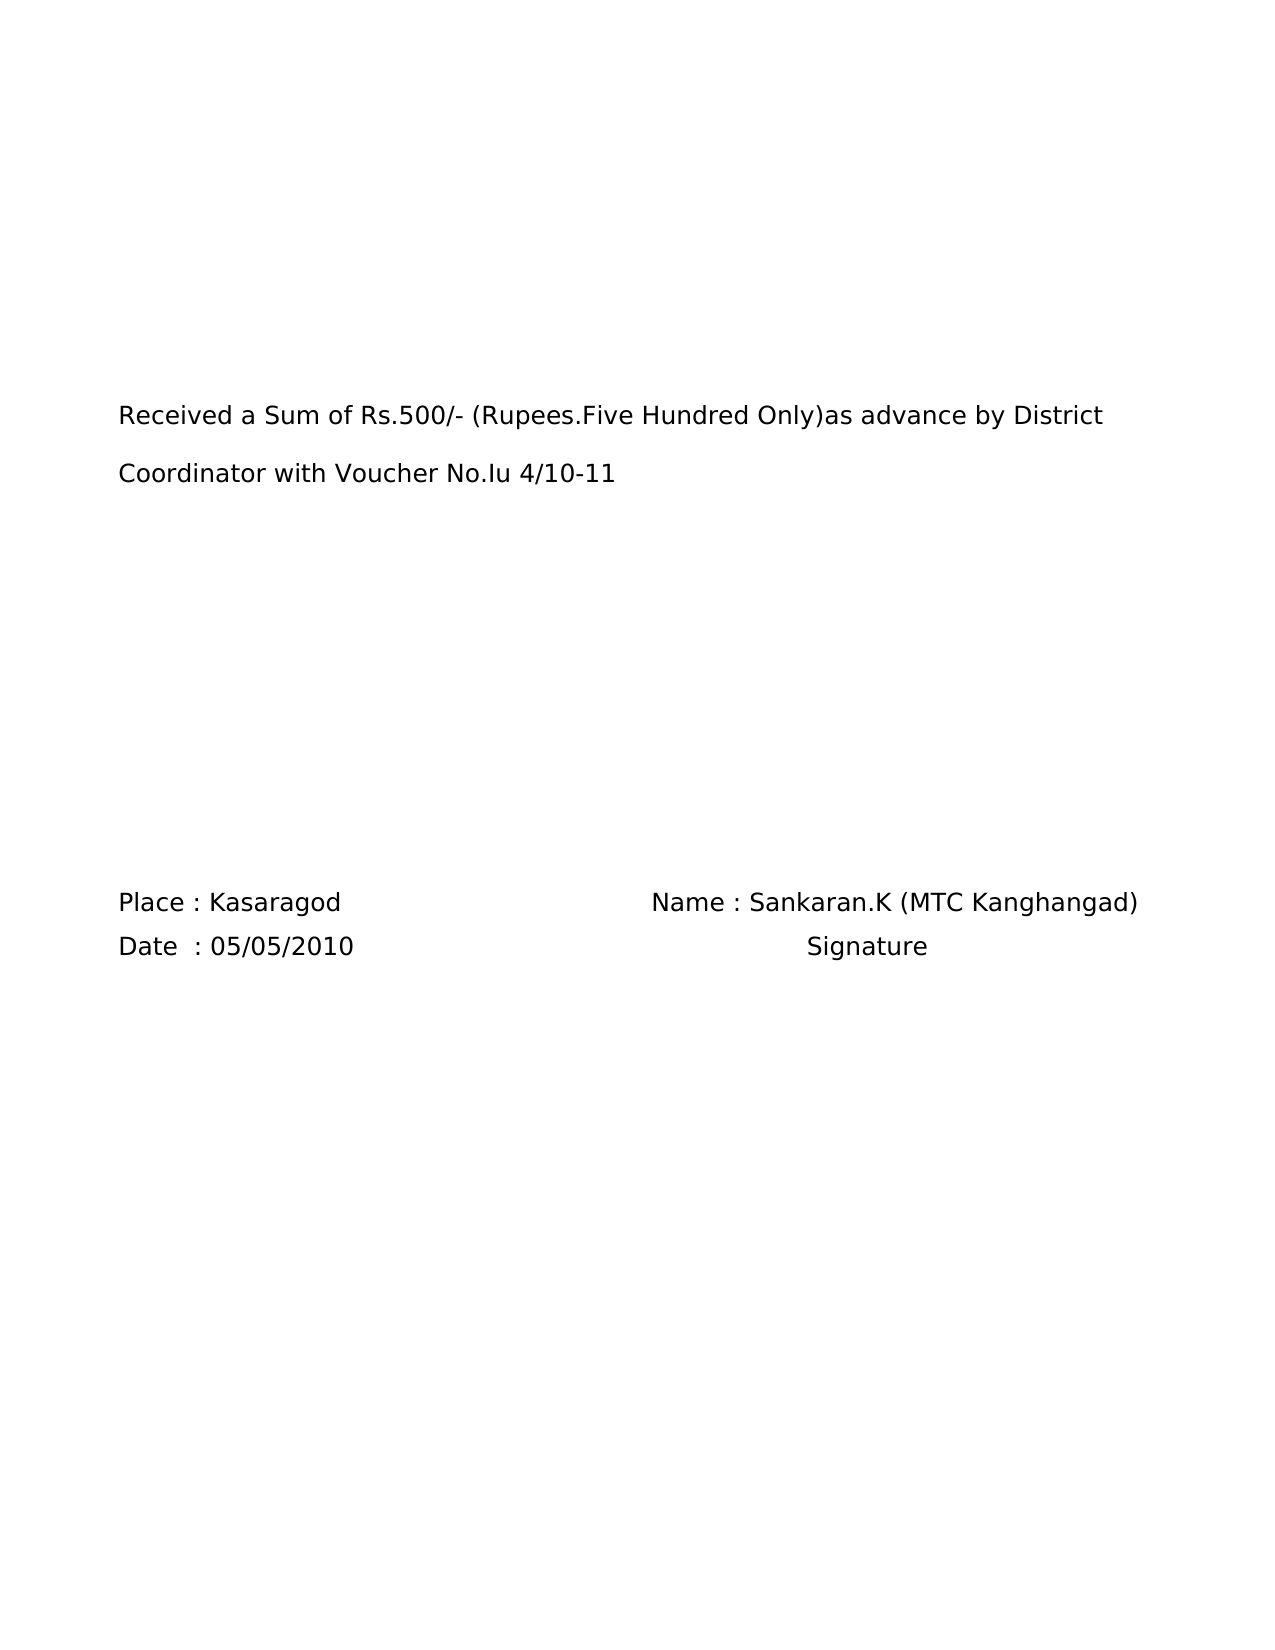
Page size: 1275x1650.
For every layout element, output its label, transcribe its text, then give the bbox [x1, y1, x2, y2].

text Received a Sum of Rs.500/- (Rupees.Five Hundred Only)as advance by District Coordinator with Voucher No.Iu 4/10-11 [118, 401, 1157, 489]
text Date : 05/05/2010 Signature [118, 932, 1157, 961]
text Place : Kasaragod Name : Sankaran.K (MTC Kanghangad) [118, 888, 1157, 917]
